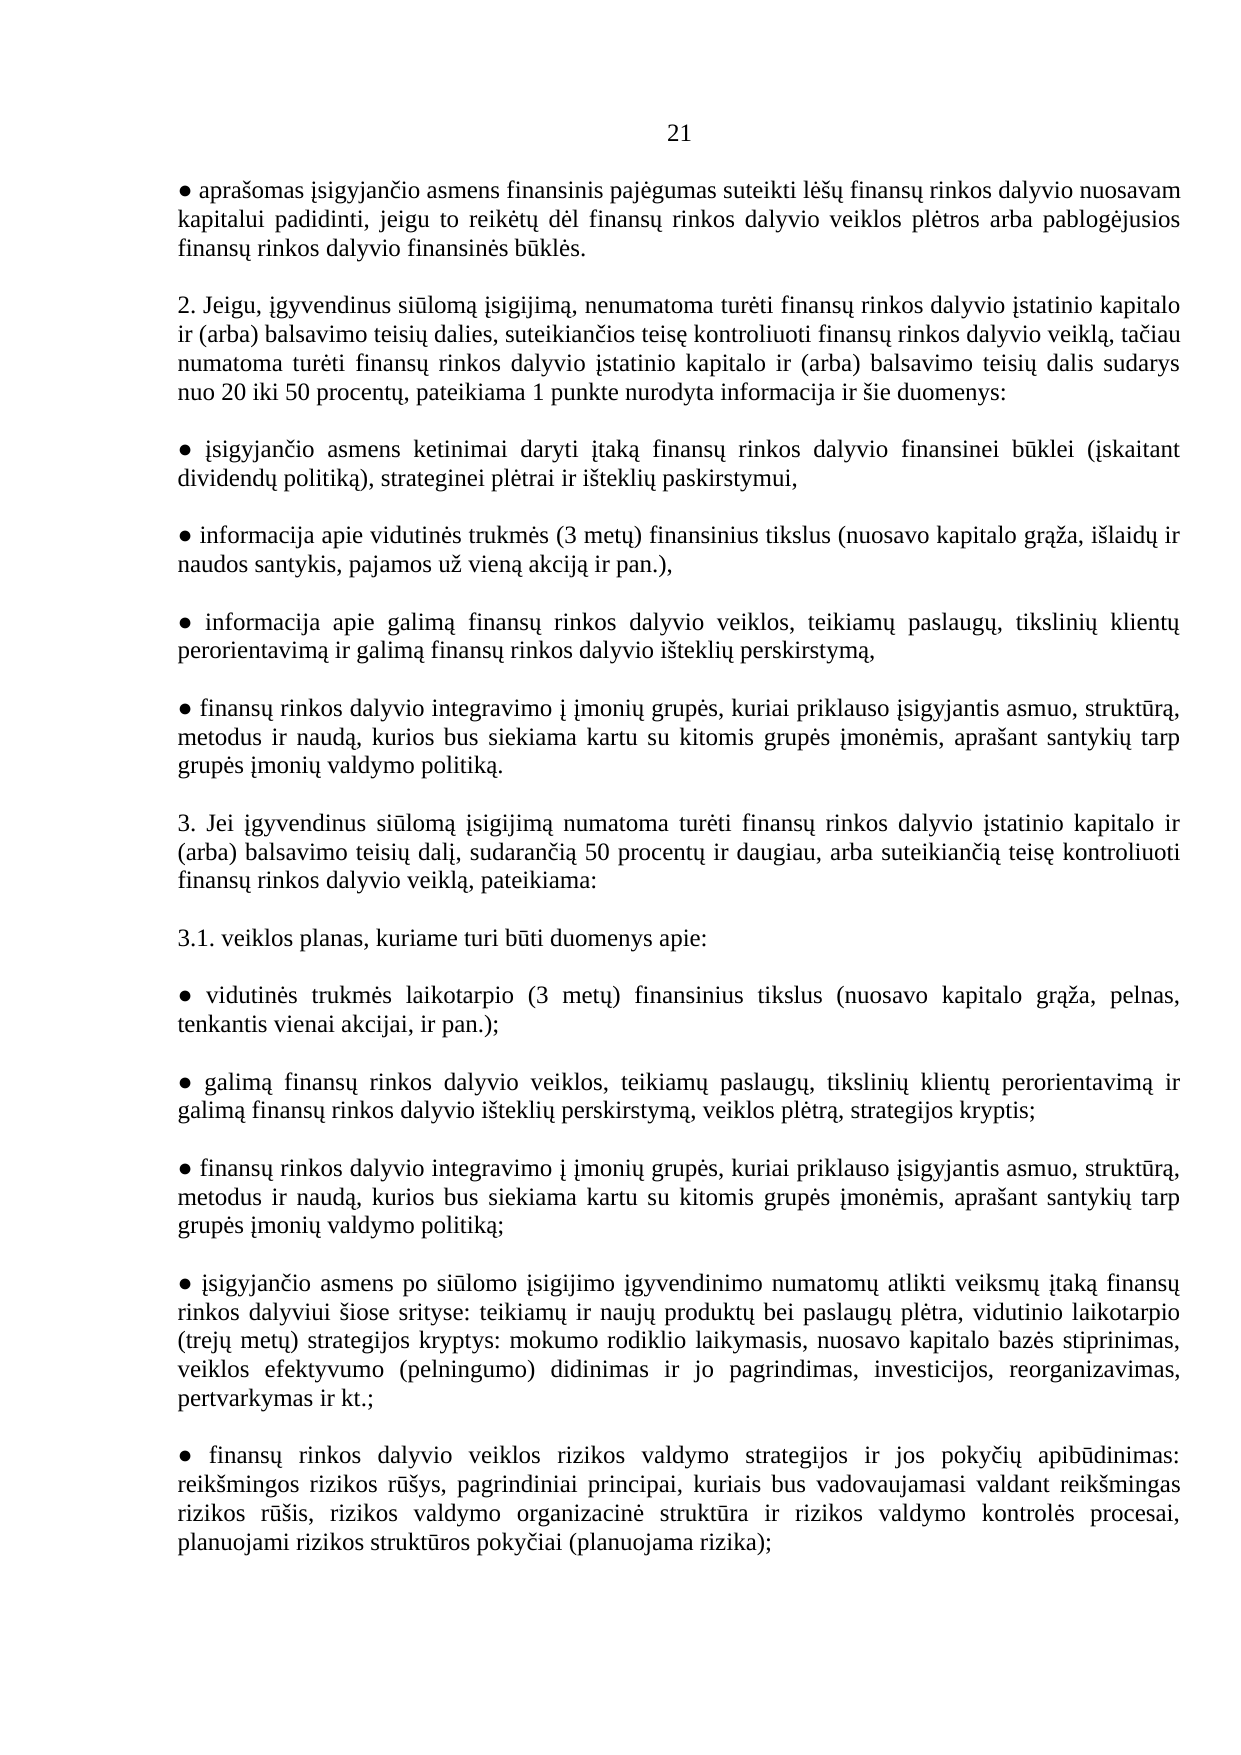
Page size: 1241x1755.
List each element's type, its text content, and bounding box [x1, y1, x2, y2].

text ● vidutinės trukmės laikotarpio (3 metų) finansinius tikslus (nuosavo kapitalo grąža, pelnas, tenkantis vienai akcijai, ir pan.); [177, 981, 1181, 1038]
text 3.1. veiklos planas, kuriame turi būti duomenys apie: [177, 923, 1181, 952]
text ● finansų rinkos dalyvio integravimo į įmonių grupės, kuriai priklauso įsigyjantis asmuo, struktūrą, metodus ir naudą, kurios bus siekiama kartu su kitomis grupės įmonėmis, aprašant santykių tarp grupės įmonių valdymo politiką. [177, 693, 1181, 779]
text ● informacija apie vidutinės trukmės (3 metų) finansinius tikslus (nuosavo kapitalo grąža, išlaidų ir naudos santykis, pajamos už vieną akciją ir pan.), [177, 521, 1181, 578]
text ● aprašomas įsigyjančio asmens finansinis pajėgumas suteikti lėšų finansų rinkos dalyvio nuosavam kapitalui padidinti, jeigu to reikėtų dėl finansų rinkos dalyvio veiklos plėtros arba pablogėjusios finansų rinkos dalyvio finansinės būklės. [177, 176, 1181, 262]
text 3. Jei įgyvendinus siūlomą įsigijimą numatoma turėti finansų rinkos dalyvio įstatinio kapitalo ir (arba) balsavimo teisių dalį, sudarančią 50 procentų ir daugiau, arba suteikiančią teisę kontroliuoti finansų rinkos dalyvio veiklą, pateikiama: [177, 808, 1181, 894]
text ● galimą finansų rinkos dalyvio veiklos, teikiamų paslaugų, tikslinių klientų perorientavimą ir galimą finansų rinkos dalyvio išteklių perskirstymą, veiklos plėtrą, strategijos kryptis; [177, 1067, 1181, 1124]
text 2. Jeigu, įgyvendinus siūlomą įsigijimą, nenumatoma turėti finansų rinkos dalyvio įstatinio kapitalo ir (arba) balsavimo teisių dalies, suteikiančios teisę kontroliuoti finansų rinkos dalyvio veiklą, tačiau numatoma turėti finansų rinkos dalyvio įstatinio kapitalo ir (arba) balsavimo teisių dalis sudarys nuo 20 iki 50 procentų, pateikiama 1 punkte nurodyta informacija ir šie duomenys: [177, 291, 1181, 406]
text ● finansų rinkos dalyvio veiklos rizikos valdymo strategijos ir jos pokyčių apibūdinimas: reikšmingos rizikos rūšys, pagrindiniai principai, kuriais bus vadovaujamasi valdant reikšmingas rizikos rūšis, rizikos valdymo organizacinė struktūra ir rizikos valdymo kontrolės procesai, planuojami rizikos struktūros pokyčiai (planuojama rizika); [177, 1441, 1181, 1556]
text ● įsigyjančio asmens ketinimai daryti įtaką finansų rinkos dalyvio finansinei būklei (įskaitant dividendų politiką), strateginei plėtrai ir išteklių paskirstymui, [177, 434, 1181, 492]
text ● informacija apie galimą finansų rinkos dalyvio veiklos, teikiamų paslaugų, tikslinių klientų perorientavimą ir galimą finansų rinkos dalyvio išteklių perskirstymą, [177, 607, 1181, 664]
text ● įsigyjančio asmens po siūlomo įsigijimo įgyvendinimo numatomų atlikti veiksmų įtaką finansų rinkos dalyviui šiose srityse: teikiamų ir naujų produktų bei paslaugų plėtra, vidutinio laikotarpio (trejų metų) strategijos kryptys: mokumo rodiklio laikymasis, nuosavo kapitalo bazės stiprinimas, veiklos efektyvumo (pelningumo) didinimas ir jo pagrindimas, investicijos, reorganizavimas, pertvarkymas ir kt.; [177, 1268, 1181, 1412]
text ● finansų rinkos dalyvio integravimo į įmonių grupės, kuriai priklauso įsigyjantis asmuo, struktūrą, metodus ir naudą, kurios bus siekiama kartu su kitomis grupės įmonėmis, aprašant santykių tarp grupės įmonių valdymo politiką; [177, 1153, 1181, 1239]
